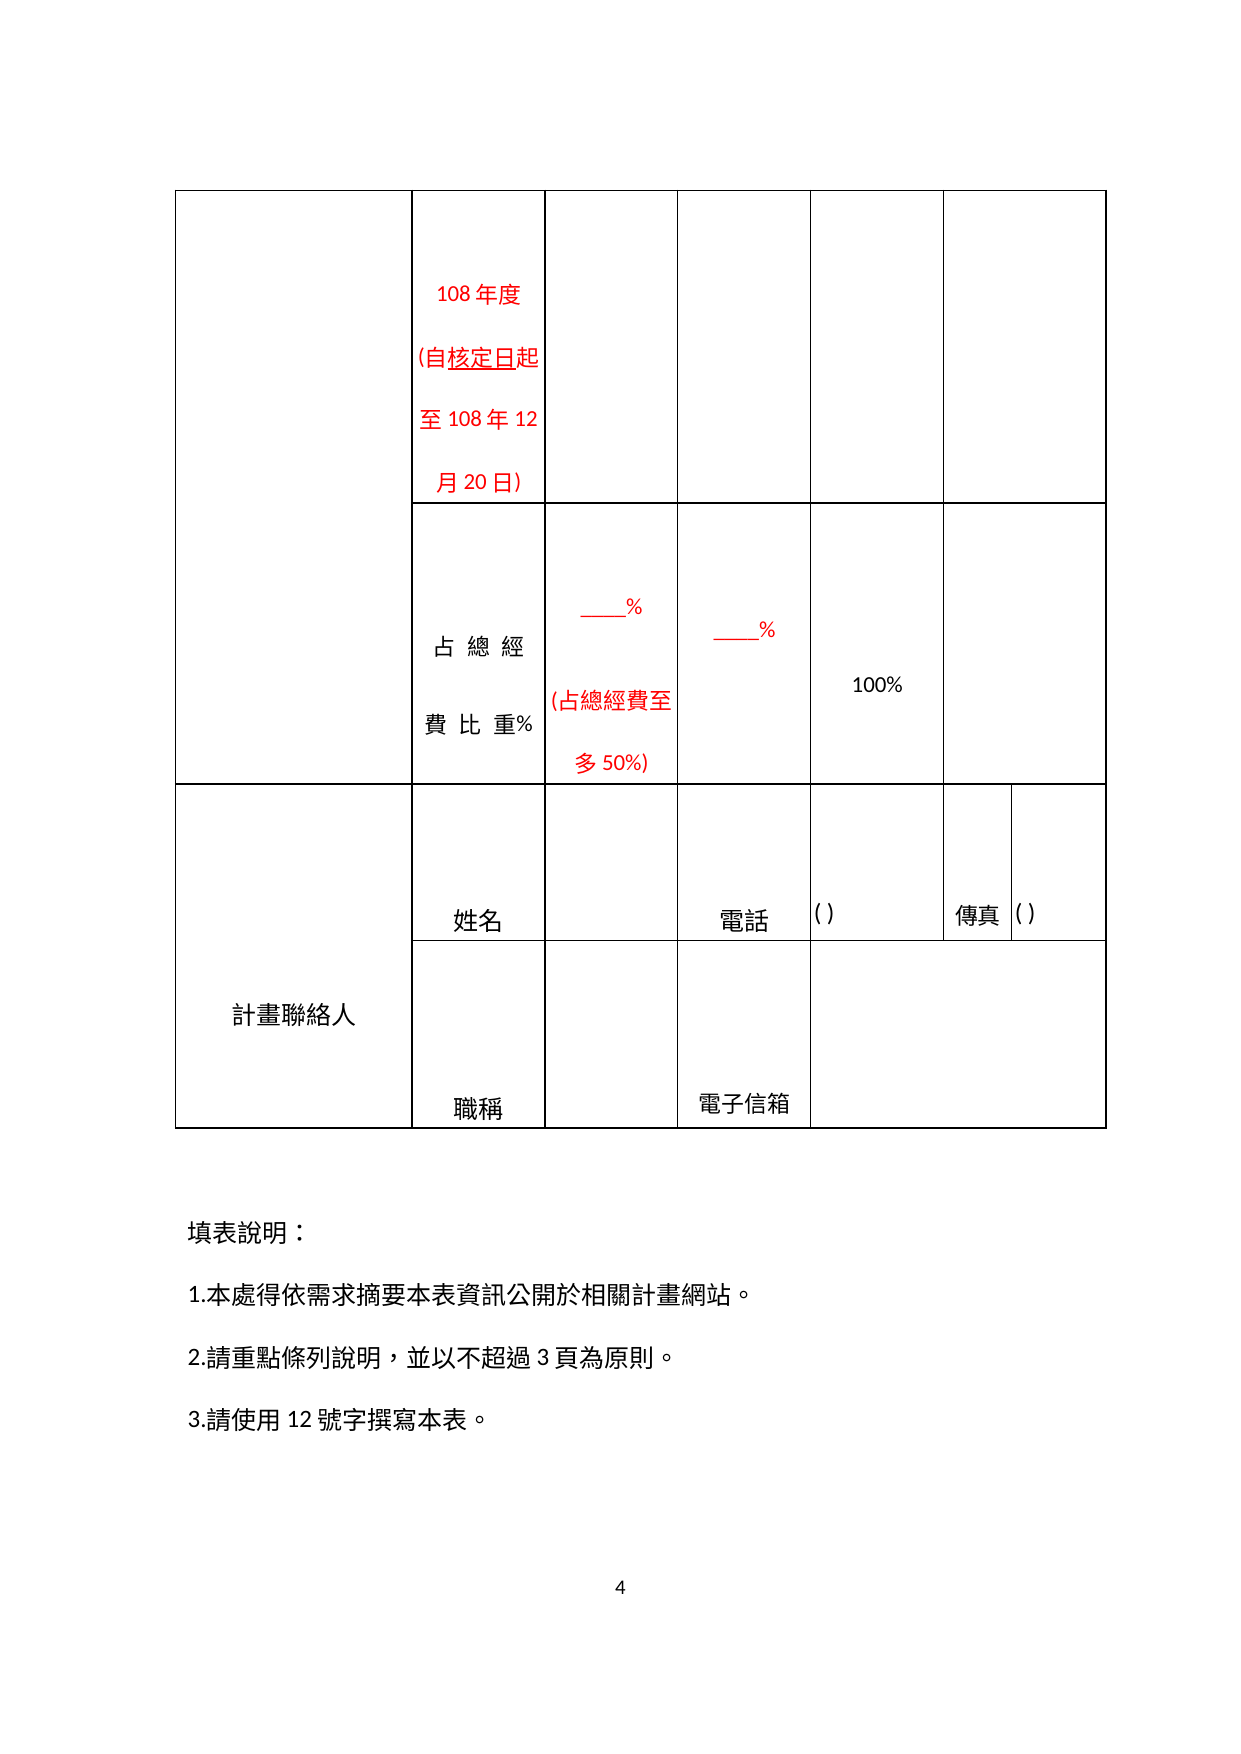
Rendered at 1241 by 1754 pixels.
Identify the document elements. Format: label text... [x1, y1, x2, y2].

text 1.本處得依需求摘要本表資訊公開於相關計畫網站。 [187, 1252, 1053, 1314]
table_cell 計畫聯絡人 [176, 785, 411, 1127]
table_cell 100% [811, 504, 943, 783]
table_cell ____% [678, 504, 810, 783]
table_cell 電子信箱 [678, 941, 810, 1127]
table_cell [546, 785, 677, 939]
table_cell 占 總 經 費 比 重% [413, 504, 544, 783]
table_cell [546, 191, 677, 502]
table_cell 職稱 [413, 941, 544, 1127]
table_cell [944, 504, 1105, 783]
table_cell ____% (占總經費至多50%) [546, 504, 677, 783]
table_cell [546, 941, 677, 1127]
table_cell [944, 191, 1105, 502]
table_cell 108年度 (自核定日起至108年12月20日) [413, 191, 544, 502]
text 2.請重點條列說明，並以不超過3頁為原則。 [187, 1314, 1053, 1377]
table_cell 姓名 [413, 785, 544, 939]
table_cell [811, 191, 943, 502]
table_cell ( ) [811, 785, 943, 939]
table_cell 電話 [678, 785, 810, 939]
table_cell [176, 191, 411, 783]
text 3.請使用12號字撰寫本表。 [187, 1377, 1053, 1439]
table_cell [678, 191, 810, 502]
table_cell [811, 941, 1105, 1127]
table_cell ( ) [1012, 785, 1105, 939]
table_cell 傳真 [944, 785, 1011, 939]
text 填表說明： [187, 1189, 1053, 1252]
